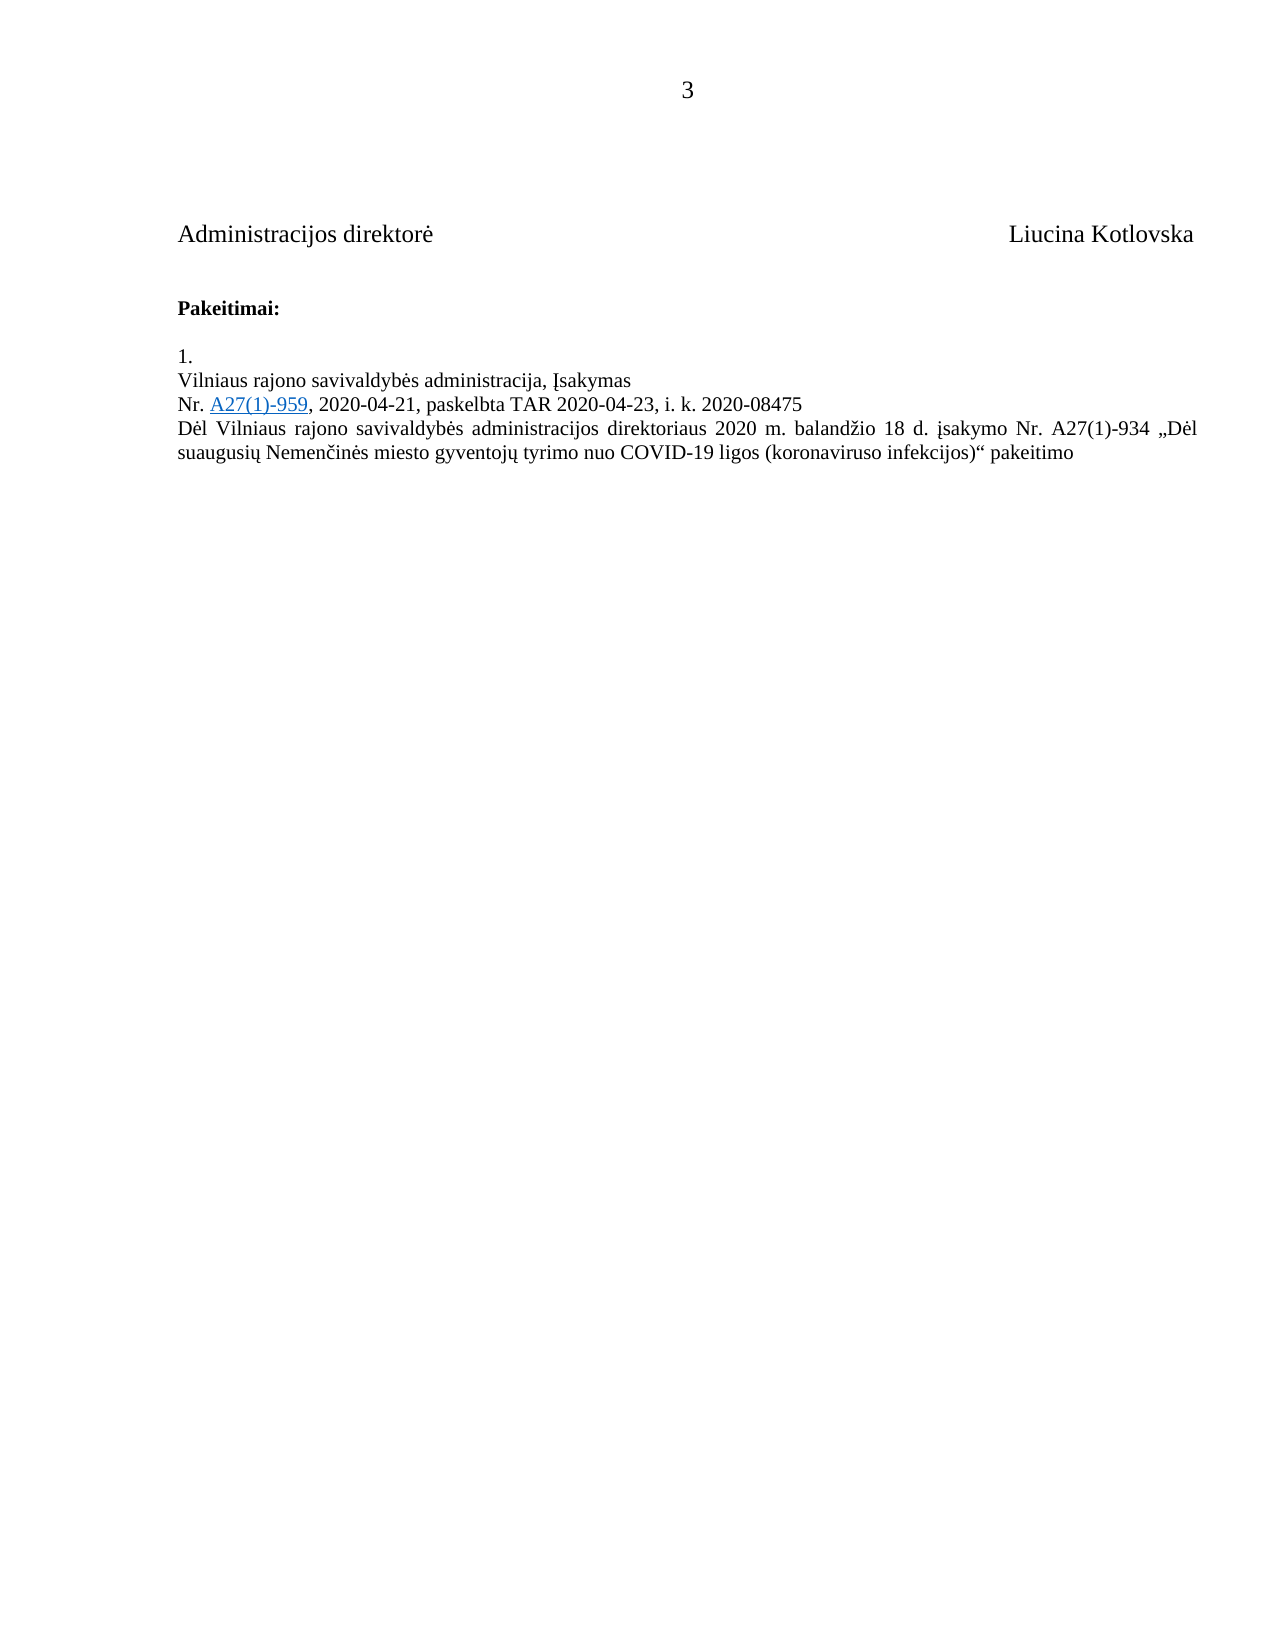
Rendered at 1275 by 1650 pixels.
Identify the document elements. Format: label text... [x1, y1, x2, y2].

text Dėl Vilniaus rajono savivaldybės administracijos direktoriaus 2020 m. balandžio 18 d. įsakymo Nr. A27(1)-934 „Dėl suaugusių Nemenčinės miesto gyventojų tyrimo nuo COVID-19 ligos (koronaviruso infekcijos)“ pakeitimo [177, 416, 1198, 464]
text 1. [177, 344, 1198, 368]
text Nr. A27(1)-959, 2020-04-21, paskelbta TAR 2020-04-23, i. k. 2020-08475 [177, 392, 1198, 416]
text Vilniaus rajono savivaldybės administracija, Įsakymas [177, 368, 1198, 392]
text Pakeitimai: [177, 296, 1198, 320]
text Administracijos direktorė Liucina Kotlovska [177, 219, 1198, 247]
